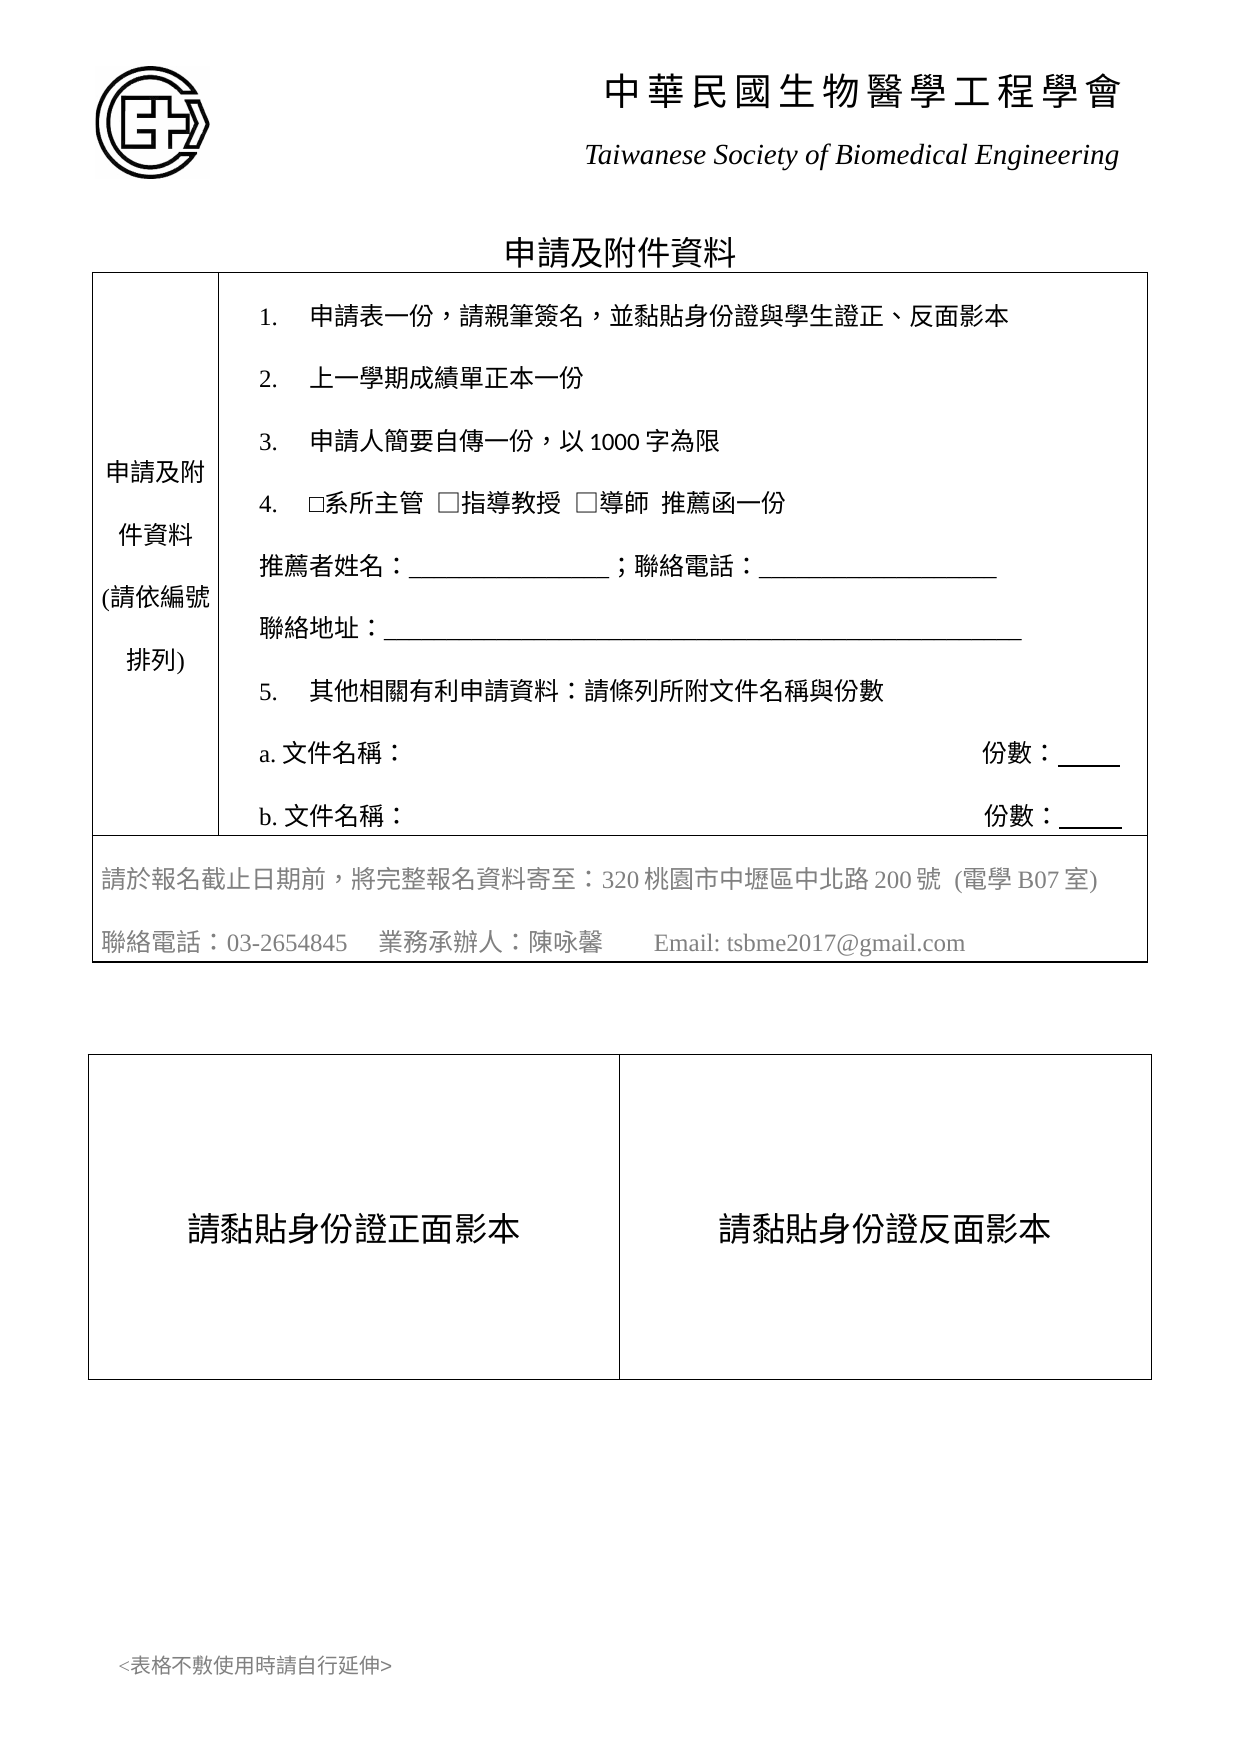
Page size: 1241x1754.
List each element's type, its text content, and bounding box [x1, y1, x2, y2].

table_header 請黏貼身份證反面影本 [620, 1055, 1151, 1378]
table_cell 請於報名截止日期前，將完整報名資料寄至：320桃園市中壢區中北路200號 (電學B07室) 聯絡電話：03-2654845 業務承辦人：陳咏馨 Email: tsbme2017@gmail.com [93, 836, 1147, 961]
table_header 請黏貼身份證正面影本 [89, 1055, 619, 1378]
table_cell 申請表一份，請親筆簽名，並黏貼身份證與學生證正、反面影本 上一學期成績單正本一份 申請人簡要自傳一份，以1000字為限 □系所主管 □指導教授 □導師 推薦函一份 推薦者姓名：________________；聯絡電話：___________________ 聯絡地址：___________________________________________________ 其他相關有利申請資料：請條列所附文件名稱與份數 a. 文件名稱： 份數： b. 文件名稱： 份數： [219, 273, 1147, 835]
table_cell 申請及附件資料 (請依編號排列) [93, 273, 218, 835]
table_header 申請及附件資料 [93, 209, 1148, 272]
